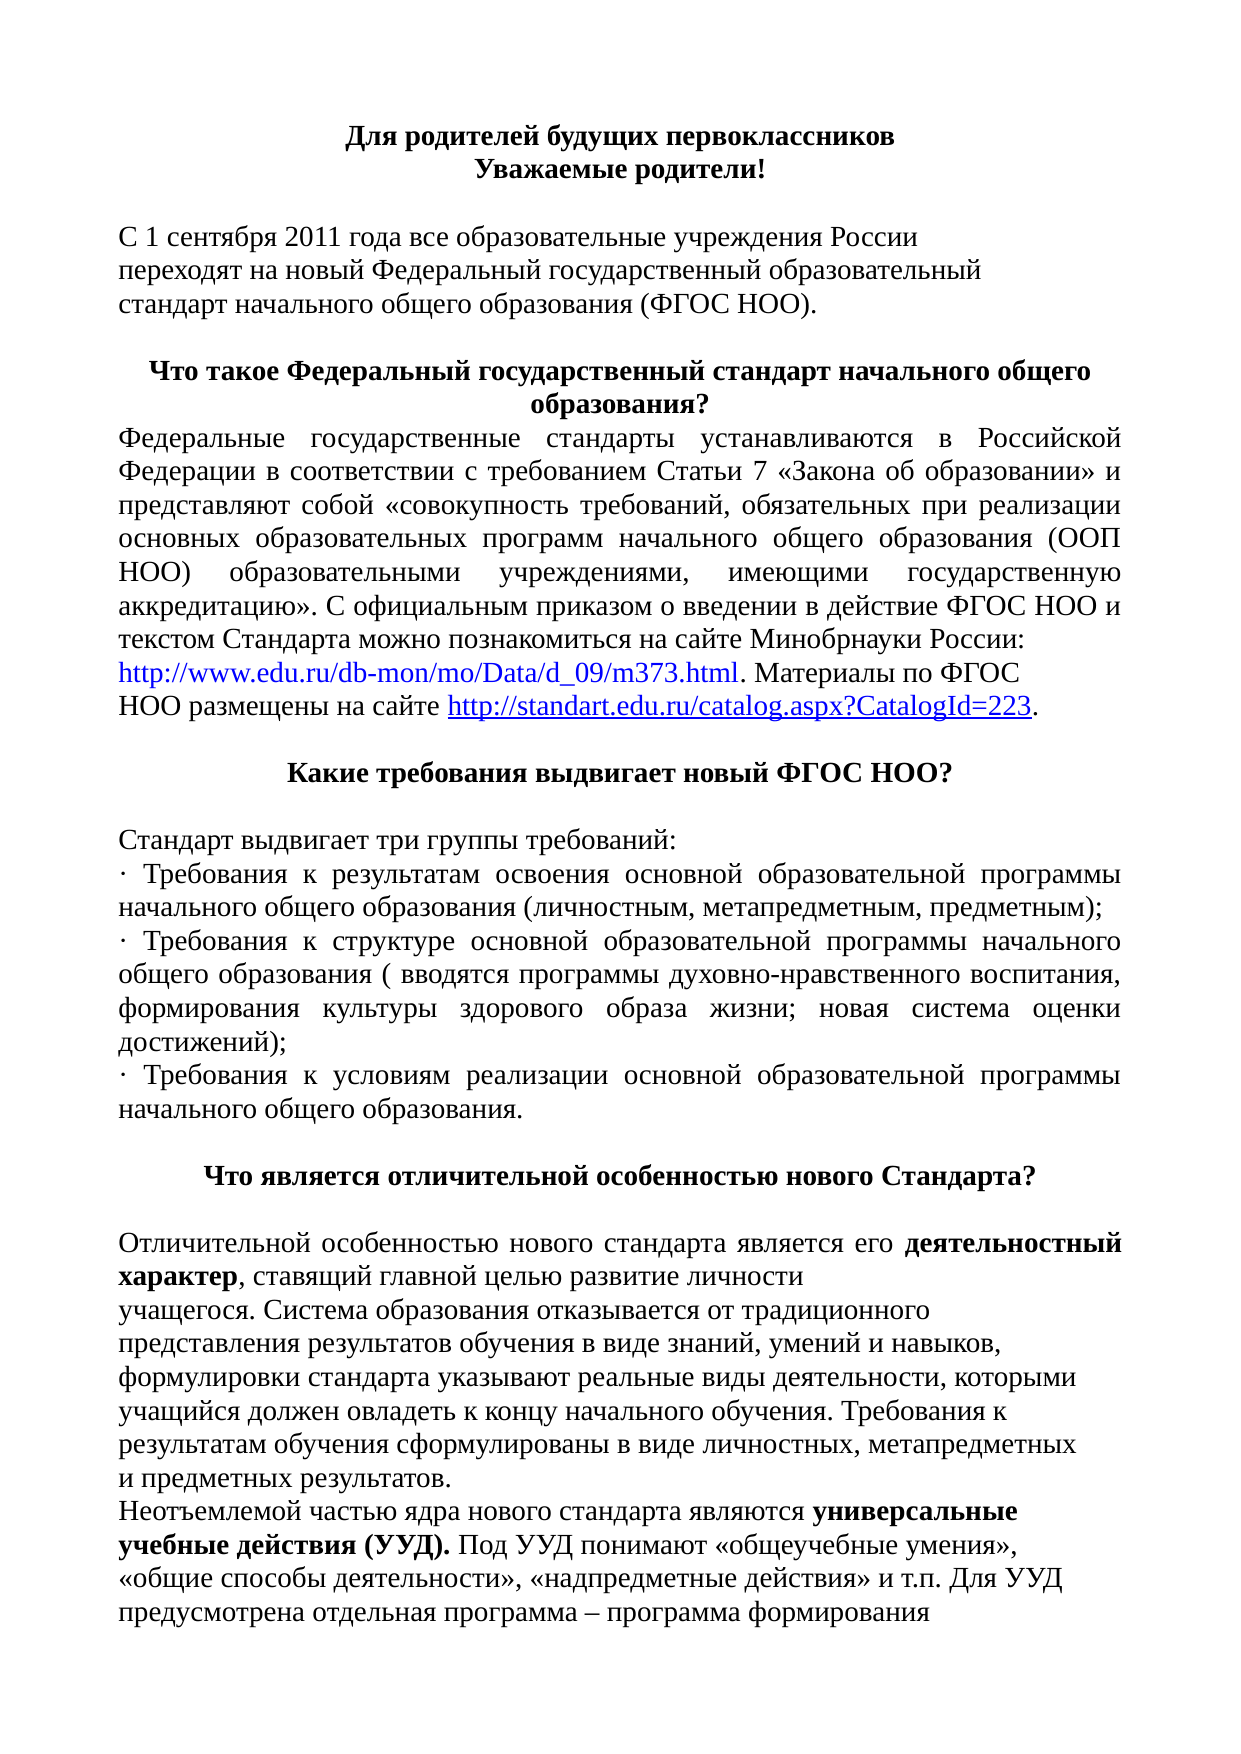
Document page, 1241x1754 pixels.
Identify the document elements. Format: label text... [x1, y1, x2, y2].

text стандарт начального общего образования (ФГОС НОО). [118, 286, 1122, 319]
text представления результатов обучения в виде знаний, умений и навыков, [118, 1326, 1122, 1359]
text результатам обучения сформулированы в виде личностных, метапредметных [118, 1426, 1122, 1460]
text Для родителей будущих первоклассников [118, 118, 1122, 152]
text · Требования к структуре основной образовательной программы начального общего образования ( вводятся программы духовно-нравственного воспитания, формирования культуры здорового образа жизни; новая система оценки достижений); [118, 923, 1122, 1057]
text учебные действия (УУД). Под УУД понимают «общеучебные умения», [118, 1527, 1122, 1560]
text учащийся должен овладеть к концу начального обучения. Требования к [118, 1393, 1122, 1426]
text переходят на новый Федеральный государственный образовательный [118, 252, 1122, 286]
text Стандарт выдвигает три группы требований: [118, 822, 1122, 856]
text http://www.edu.ru/db-mon/mo/Data/d_09/m373.html. Материалы по ФГОС [118, 655, 1122, 688]
text Федеральные государственные стандарты устанавливаются в Российской Федерации в соответствии с требованием Статьи 7 «Закона об образовании» и представляют собой «совокупность требований, обязательных при реализации основных образовательных программ начального общего образования (ООП НОО) образовательными учреждениями, имеющими государственную аккредитацию». С официальным приказом о введении в действие ФГОС НОО и текстом Стандарта можно познакомиться на сайте Минобрнауки России: [118, 420, 1122, 655]
text Отличительной особенностью нового стандарта является его деятельностный характер, ставящий главной целью развитие личности [118, 1225, 1122, 1292]
text учащегося. Система образования отказывается от традиционного [118, 1292, 1122, 1326]
text предусмотрена отдельная программа – программа формирования [118, 1594, 1122, 1627]
text формулировки стандарта указывают реальные виды деятельности, которыми [118, 1359, 1122, 1393]
text Что такое Федеральный государственный стандарт начального общего образования? [118, 353, 1122, 420]
text и предметных результатов. [118, 1460, 1122, 1493]
text Что является отличительной особенностью нового Стандарта? [118, 1158, 1122, 1191]
text · Требования к результатам освоения основной образовательной программы начального общего образования (личностным, метапредметным, предметным); [118, 856, 1122, 923]
text · Требования к условиям реализации основной образовательной программы начального общего образования. [118, 1057, 1122, 1124]
text «общие способы деятельности», «надпредметные действия» и т.п. Для УУД [118, 1560, 1122, 1594]
text С 1 сентября 2011 года все образовательные учреждения России [118, 219, 1122, 252]
text Уважаемые родители! [118, 152, 1122, 185]
text Какие требования выдвигает новый ФГОС НОО? [118, 755, 1122, 789]
text НОО размещены на сайте http://standart.edu.ru/catalog.aspx?CatalogId=223. [118, 688, 1122, 722]
text Неотъемлемой частью ядра нового стандарта являются универсальные [118, 1493, 1122, 1527]
